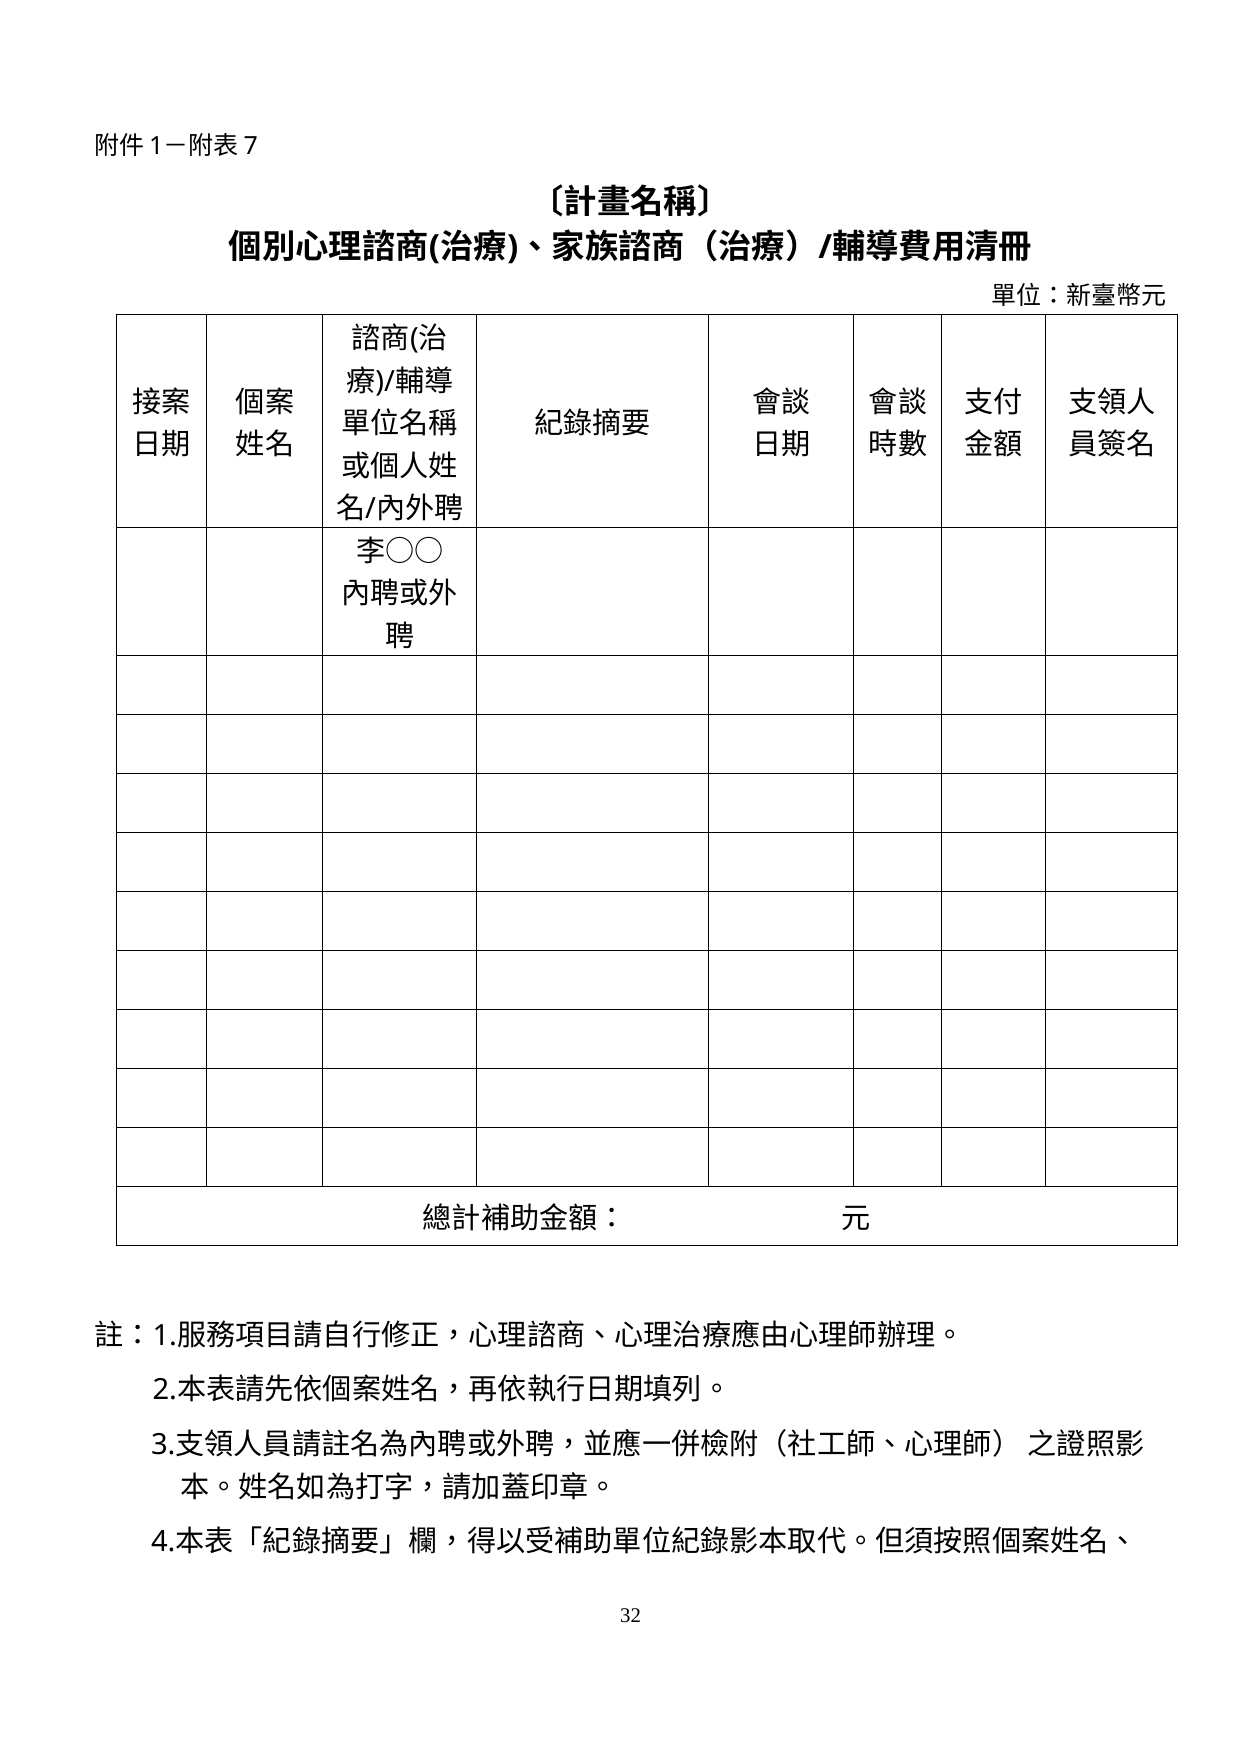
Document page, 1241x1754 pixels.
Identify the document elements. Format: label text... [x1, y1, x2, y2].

table_cell [942, 1128, 1045, 1186]
table_cell [207, 1069, 322, 1127]
text 3.支領人員請註名為內聘或外聘，並應一併檢附（社工師、心理師） 之證照影本。姓名如為打字，請加蓋印章。 [151, 1421, 1167, 1506]
table_cell [942, 951, 1045, 1009]
table_cell [942, 528, 1045, 655]
table_cell [207, 774, 322, 832]
table_cell [477, 774, 708, 832]
table_cell [942, 892, 1045, 950]
table_cell [1046, 951, 1177, 1009]
table_cell [323, 833, 476, 891]
table_cell [207, 528, 322, 655]
table_header 會談 日期 [709, 315, 853, 527]
text 單位：新臺幣元 [94, 268, 1167, 314]
text 4.本表「紀錄摘要」欄，得以受補助單位紀錄影本取代。但須按照個案姓名、 [151, 1518, 1167, 1560]
table_cell [323, 892, 476, 950]
table_cell [709, 1128, 853, 1186]
table_cell [207, 892, 322, 950]
table_cell [854, 1069, 941, 1127]
table_cell [207, 1010, 322, 1068]
table_cell 李○○ 內聘或外聘 [323, 528, 476, 655]
table_cell [942, 1069, 1045, 1127]
table_header 個案 姓名 [207, 315, 322, 527]
text 2.本表請先依個案姓名，再依執行日期填列。 [94, 1366, 1167, 1408]
table_cell [117, 656, 206, 714]
text 個別心理諮商(治療)、家族諮商（治療）/輔導費用清冊 [94, 222, 1167, 268]
table_header 紀錄摘要 [477, 315, 708, 527]
table_cell [854, 833, 941, 891]
table_cell [709, 715, 853, 773]
table_cell [942, 715, 1045, 773]
table_cell [1046, 892, 1177, 950]
table_cell [477, 892, 708, 950]
table_cell [477, 1010, 708, 1068]
table_cell [1046, 656, 1177, 714]
table_cell [477, 951, 708, 1009]
table_cell [323, 1010, 476, 1068]
table_cell [1046, 1069, 1177, 1127]
table_cell [477, 833, 708, 891]
table_cell [709, 833, 853, 891]
table_cell [854, 715, 941, 773]
table_cell [709, 951, 853, 1009]
table_cell [1046, 528, 1177, 655]
table_cell [1046, 833, 1177, 891]
table_cell [854, 892, 941, 950]
table_header 接案日期 [117, 315, 206, 527]
table_cell [942, 774, 1045, 832]
table_cell [117, 1069, 206, 1127]
table_cell [207, 715, 322, 773]
table_cell [854, 1010, 941, 1068]
table_cell [323, 656, 476, 714]
table_cell [1046, 774, 1177, 832]
table_cell [117, 528, 206, 655]
table_cell [1046, 1010, 1177, 1068]
text 附件1－附表7 [94, 118, 1167, 164]
table_cell [323, 1128, 476, 1186]
table_cell [207, 833, 322, 891]
table_cell [207, 656, 322, 714]
text 〔計畫名稱〕 [94, 176, 1167, 222]
table_cell [709, 774, 853, 832]
table_cell [854, 1128, 941, 1186]
table_cell [477, 1069, 708, 1127]
table_header 支領人員簽名 [1046, 315, 1177, 527]
table_cell [117, 715, 206, 773]
text 註：1.服務項目請自行修正，心理諮商、心理治療應由心理師辦理。 [94, 1311, 1167, 1353]
table_cell [709, 656, 853, 714]
table_cell [854, 656, 941, 714]
table_cell [942, 833, 1045, 891]
table_cell [1046, 715, 1177, 773]
table_cell [854, 774, 941, 832]
table_cell [323, 774, 476, 832]
table_cell [709, 892, 853, 950]
table_cell [854, 951, 941, 1009]
table_cell [854, 528, 941, 655]
table_cell [942, 656, 1045, 714]
table_cell [323, 1069, 476, 1127]
table_cell [942, 1010, 1045, 1068]
table_cell [477, 1128, 708, 1186]
table_header 會談時數 [854, 315, 941, 527]
table_cell [207, 1128, 322, 1186]
table_cell [117, 1128, 206, 1186]
table_cell [323, 951, 476, 1009]
table_cell [117, 892, 206, 950]
table_cell [117, 1010, 206, 1068]
table_cell [709, 1010, 853, 1068]
table_cell 總計補助金額： 元 [117, 1187, 1177, 1245]
table_cell [477, 656, 708, 714]
table_header 支付金額 [942, 315, 1045, 527]
table_cell [709, 1069, 853, 1127]
table_cell [117, 774, 206, 832]
table_cell [323, 715, 476, 773]
table_cell [709, 528, 853, 655]
table_cell [117, 951, 206, 1009]
table_cell [117, 833, 206, 891]
table_cell [477, 715, 708, 773]
table_cell [1046, 1128, 1177, 1186]
table_header 諮商(治療)/輔導單位名稱或個人姓名/內外聘 [323, 315, 476, 527]
table_cell [477, 528, 708, 655]
table_cell [207, 951, 322, 1009]
